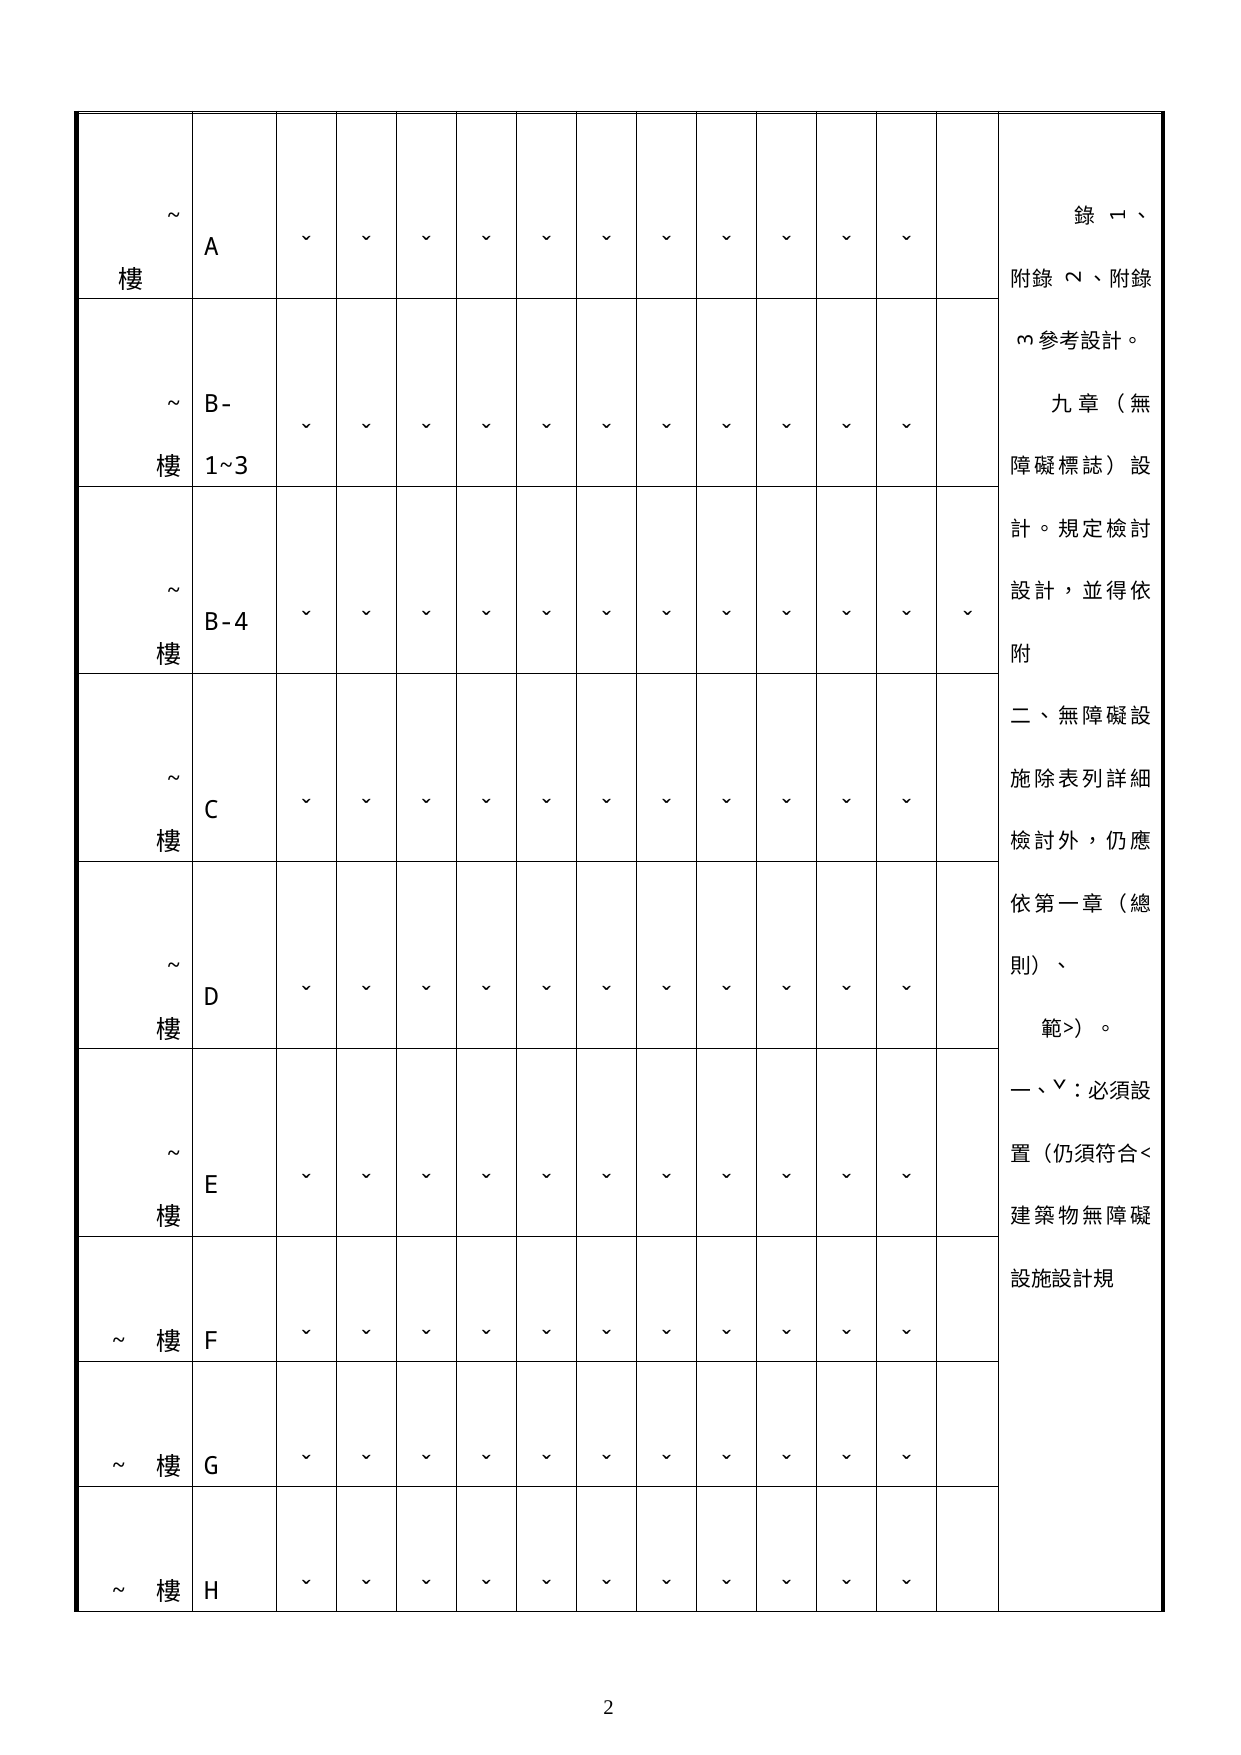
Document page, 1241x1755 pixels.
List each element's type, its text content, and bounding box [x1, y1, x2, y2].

table_cell D [193, 862, 276, 1048]
table_cell ~ 樓 [79, 1487, 192, 1611]
table_cell ˇ [637, 1237, 696, 1361]
table_cell [937, 674, 998, 861]
table_cell ˇ [277, 114, 336, 298]
table_cell ˇ [457, 114, 516, 298]
table_cell [937, 862, 998, 1048]
table_cell ˇ [577, 114, 636, 298]
table_cell ˇ [337, 1362, 396, 1486]
table_cell ˇ [457, 1049, 516, 1236]
table_cell ˇ [697, 1049, 756, 1236]
table_cell ˇ [817, 1487, 876, 1611]
table_cell ˇ [397, 299, 456, 486]
table_cell ˇ [337, 487, 396, 673]
table_cell [937, 1049, 998, 1236]
table_cell ˇ [517, 1487, 576, 1611]
table_cell ˇ [637, 1362, 696, 1486]
table_cell ˇ [337, 674, 396, 861]
table_cell ~ 樓 [79, 487, 192, 673]
table_cell ˇ [697, 1362, 756, 1486]
table_cell ˇ [757, 1237, 816, 1361]
table_cell ˇ [517, 1049, 576, 1236]
table_cell H [193, 1487, 276, 1611]
table_cell ˇ [517, 862, 576, 1048]
table_cell ˇ [577, 1049, 636, 1236]
table_cell ˇ [817, 674, 876, 861]
table_cell ˇ [697, 862, 756, 1048]
table_cell ˇ [457, 674, 516, 861]
table_cell ~ 樓 [79, 1362, 192, 1486]
table_cell ˇ [877, 114, 936, 298]
table_cell ˇ [637, 1049, 696, 1236]
table_cell ˇ [937, 487, 998, 673]
table_cell ˇ [397, 114, 456, 298]
table_cell ˇ [457, 1362, 516, 1486]
table_cell ˇ [877, 1362, 936, 1486]
table_cell ˇ [877, 862, 936, 1048]
table_cell ˇ [397, 1362, 456, 1486]
table_cell ˇ [577, 1487, 636, 1611]
table_cell E [193, 1049, 276, 1236]
table_cell ˇ [757, 1049, 816, 1236]
table_cell ˇ [577, 299, 636, 486]
table_cell ˇ [517, 299, 576, 486]
table_cell ˇ [637, 862, 696, 1048]
table_cell ˇ [277, 862, 336, 1048]
table_cell ˇ [637, 487, 696, 673]
table_cell ˇ [397, 487, 456, 673]
table_cell ˇ [277, 1362, 336, 1486]
table_cell ˇ [457, 1487, 516, 1611]
table_cell ˇ [817, 114, 876, 298]
table_cell [937, 1362, 998, 1486]
table_cell ˇ [757, 1487, 816, 1611]
table_cell ˇ [817, 1362, 876, 1486]
table_cell ~ 樓 [79, 862, 192, 1048]
table_cell ˇ [397, 1049, 456, 1236]
table_cell ~ 樓 [79, 674, 192, 861]
table_cell G [193, 1362, 276, 1486]
table_cell ˇ [457, 862, 516, 1048]
table_cell ~ 樓 [79, 114, 192, 298]
table_cell ˇ [337, 1487, 396, 1611]
table_cell ˇ [817, 1049, 876, 1236]
table_cell ˇ [697, 1487, 756, 1611]
table_cell ˇ [457, 1237, 516, 1361]
table_cell ˇ [697, 1237, 756, 1361]
table_cell ˇ [277, 1487, 336, 1611]
table_cell 錄1、附錄2、附錄3參考設計。 九章（無障礙標誌）設計。規定檢討設計，並得依附 二、無障礙設施除表列詳細檢討外，仍應依第一章（總則）、 範>）。 一、ˇ：必須設置（仍須符合<建築物無障礙設施設計規 [999, 114, 1161, 1611]
table_cell ~ 樓 [79, 299, 192, 486]
table_cell ˇ [637, 114, 696, 298]
table_cell [937, 1487, 998, 1611]
table_cell ˇ [877, 299, 936, 486]
table_cell ˇ [637, 674, 696, 861]
table_cell ˇ [637, 299, 696, 486]
table_cell ˇ [577, 1362, 636, 1486]
table_cell ˇ [277, 1237, 336, 1361]
table_cell ˇ [877, 1487, 936, 1611]
table_cell ˇ [817, 487, 876, 673]
table_cell ˇ [517, 114, 576, 298]
table_cell ˇ [277, 487, 336, 673]
table_cell ˇ [577, 487, 636, 673]
table_cell ˇ [397, 1237, 456, 1361]
table_cell ˇ [337, 299, 396, 486]
table_cell ~ 樓 [79, 1237, 192, 1361]
table_cell B-4 [193, 487, 276, 673]
table_cell ˇ [277, 674, 336, 861]
table_cell ˇ [457, 299, 516, 486]
table_cell ˇ [757, 299, 816, 486]
table_cell ˇ [517, 1362, 576, 1486]
table_cell ˇ [757, 674, 816, 861]
table_cell [937, 114, 998, 298]
table_cell ˇ [277, 1049, 336, 1236]
table_cell ˇ [877, 487, 936, 673]
table_cell ˇ [697, 487, 756, 673]
table_cell ˇ [577, 862, 636, 1048]
table_cell ˇ [277, 299, 336, 486]
table_cell ˇ [577, 1237, 636, 1361]
table_cell ˇ [697, 114, 756, 298]
table_cell ˇ [817, 299, 876, 486]
table_cell ˇ [517, 487, 576, 673]
table_cell ˇ [397, 674, 456, 861]
table_cell ~ 樓 [79, 1049, 192, 1236]
table_cell ˇ [697, 299, 756, 486]
table_cell ˇ [337, 1237, 396, 1361]
table_cell ˇ [637, 1487, 696, 1611]
table_cell ˇ [757, 114, 816, 298]
table_cell ˇ [757, 862, 816, 1048]
table_cell [937, 299, 998, 486]
table_cell ˇ [817, 1237, 876, 1361]
table_cell B-1~3 [193, 299, 276, 486]
table_cell ˇ [577, 674, 636, 861]
table_cell ˇ [337, 114, 396, 298]
table_cell ˇ [757, 487, 816, 673]
table_cell ˇ [757, 1362, 816, 1486]
table_cell ˇ [397, 862, 456, 1048]
table_cell ˇ [517, 1237, 576, 1361]
table_cell ˇ [337, 1049, 396, 1236]
table_cell ˇ [877, 1237, 936, 1361]
table_cell ˇ [877, 674, 936, 861]
table_cell ˇ [877, 1049, 936, 1236]
table_cell A [193, 114, 276, 298]
table_cell ˇ [817, 862, 876, 1048]
table_cell C [193, 674, 276, 861]
table_cell ˇ [457, 487, 516, 673]
table_cell ˇ [697, 674, 756, 861]
table_cell F [193, 1237, 276, 1361]
table_cell [937, 1237, 998, 1361]
table_cell ˇ [517, 674, 576, 861]
table_cell ˇ [397, 1487, 456, 1611]
table_cell ˇ [337, 862, 396, 1048]
